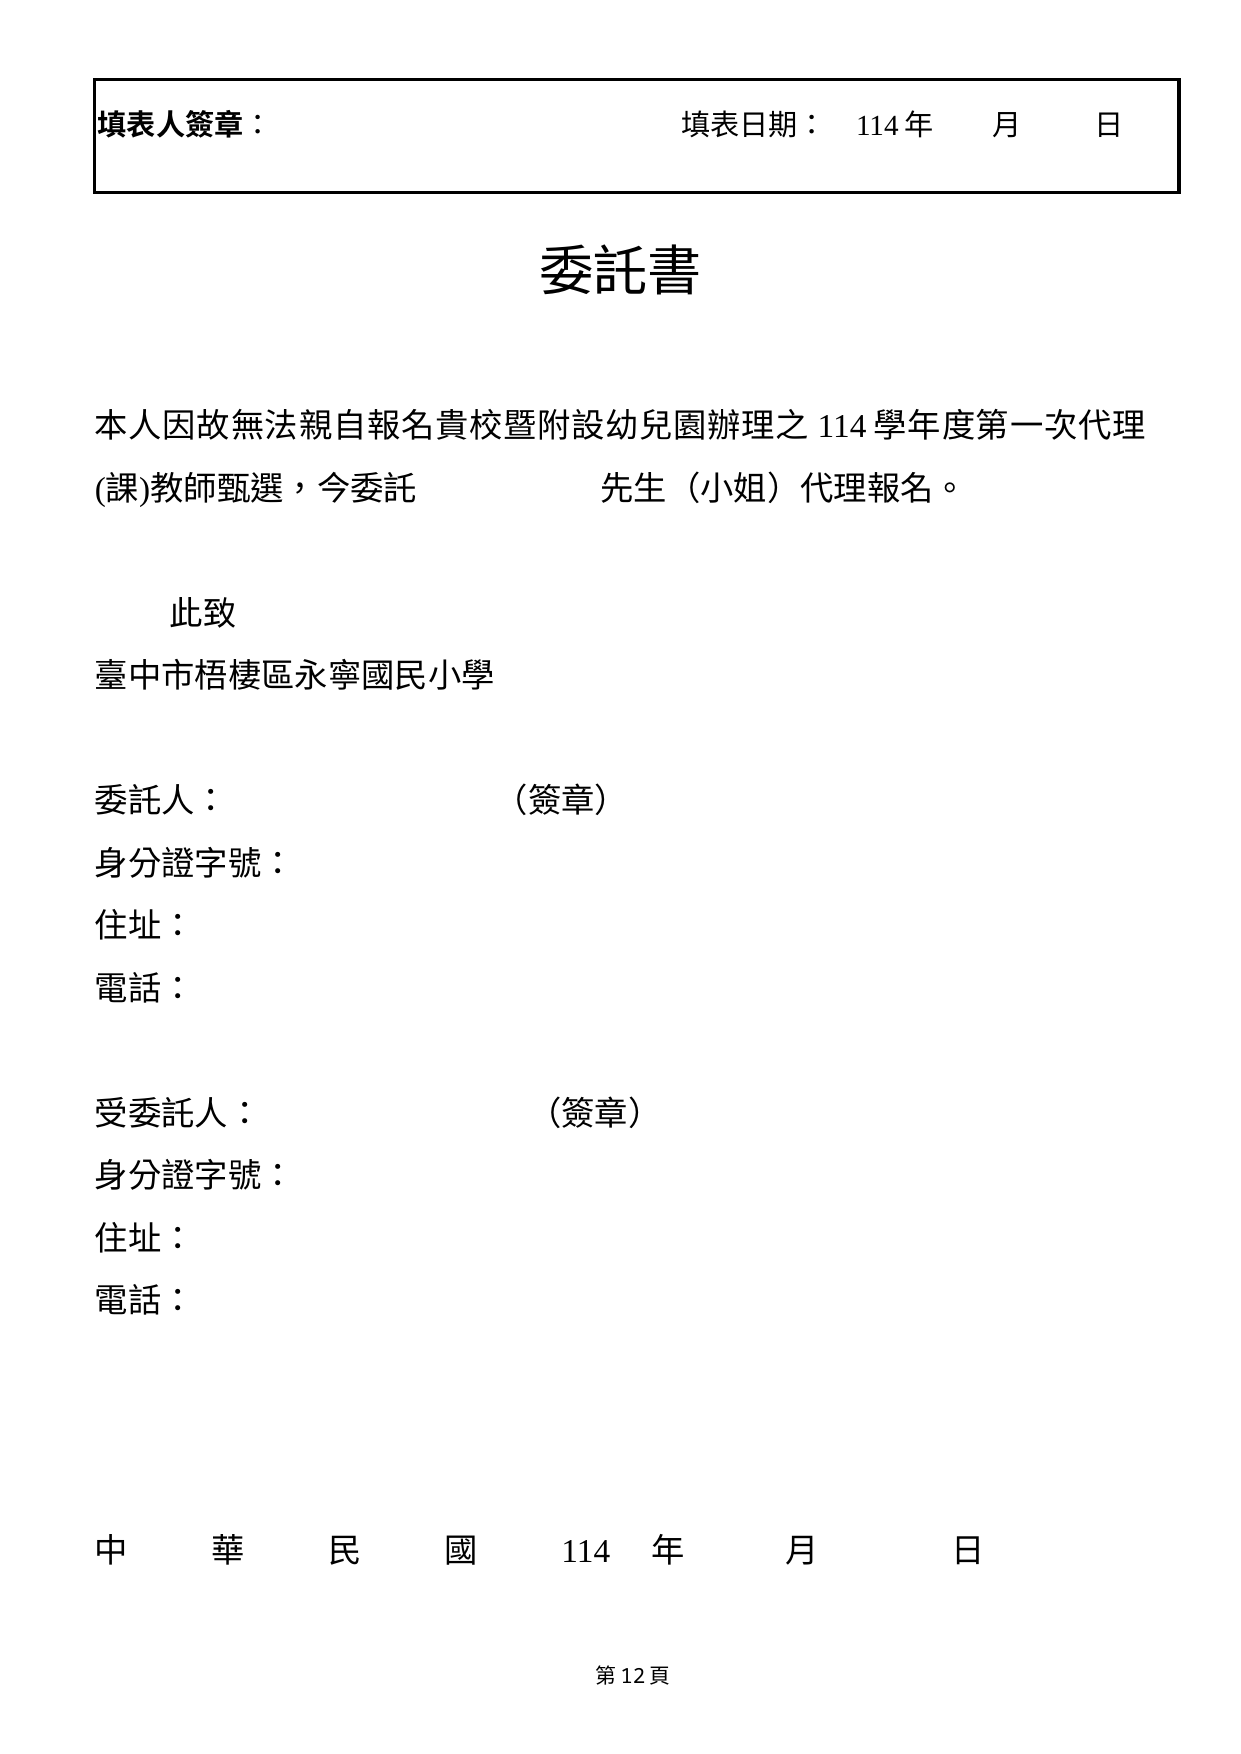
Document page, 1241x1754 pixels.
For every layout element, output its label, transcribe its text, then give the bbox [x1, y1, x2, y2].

text 本人因故無法親自報名貴校暨附設幼兒園辦理之114學年度第一次代理(課)教師甄選，今委託 先生（小姐）代理報名。 [94, 381, 1146, 506]
text 住址： [94, 1194, 1146, 1256]
text 身分證字號： [94, 1131, 1146, 1194]
text 住址： [94, 881, 1146, 944]
text 身分證字號： [94, 819, 1146, 881]
text 臺中市梧棲區永寧國民小學 [94, 631, 1146, 694]
text 委託人： （簽章） [94, 756, 1146, 819]
text 中 華 民 國 114 年 月 日 [94, 1506, 1146, 1569]
text 電話： [94, 1256, 1146, 1319]
text 電話： [94, 944, 1146, 1006]
table_cell 填表人簽章： 填表日期： 114年 月 日 [96, 81, 1177, 191]
text 委託書 [94, 194, 1146, 319]
text 受委託人： （簽章） [94, 1069, 1146, 1131]
text 此致 [94, 569, 1146, 631]
